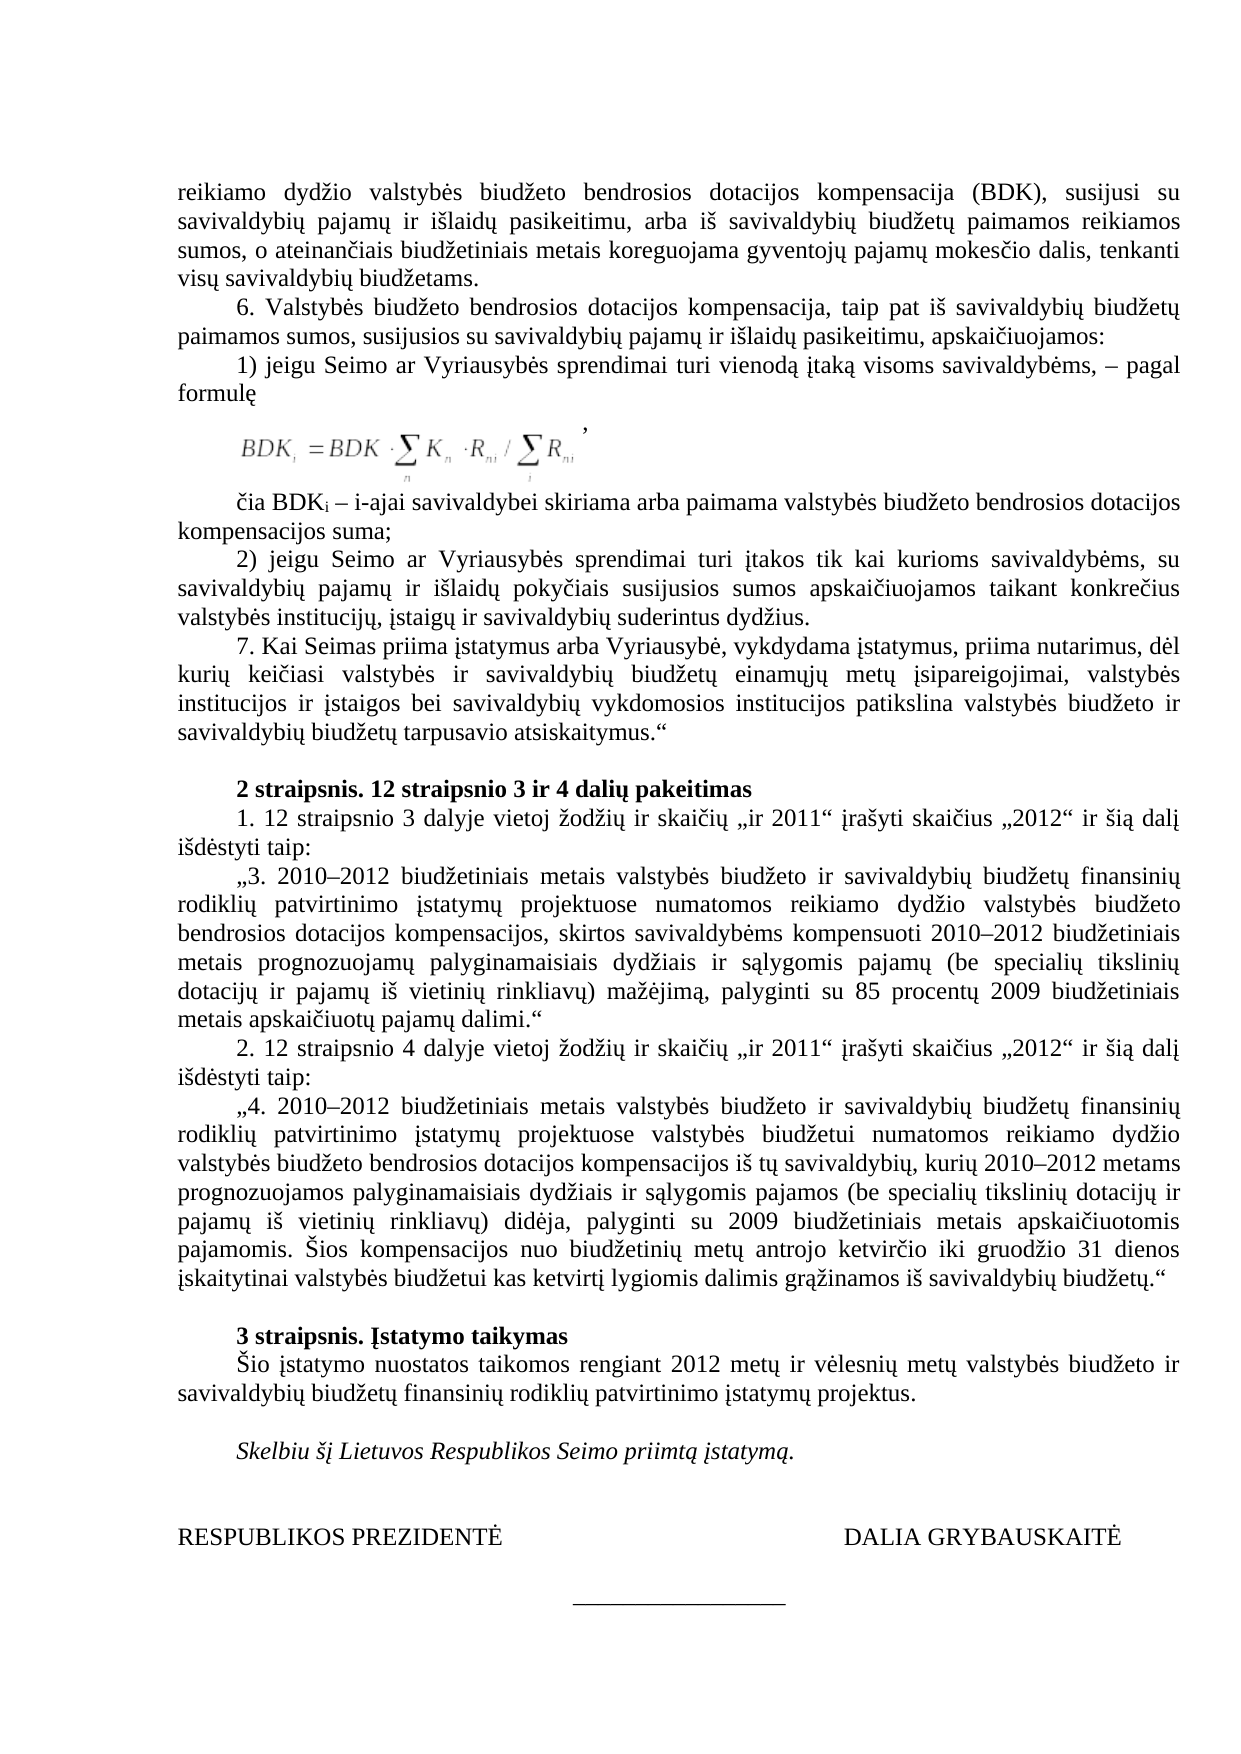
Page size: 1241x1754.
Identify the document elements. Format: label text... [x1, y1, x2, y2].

text reikiamo dydžio valstybės biudžeto bendrosios dotacijos kompensacija (BDK), susijusi su savivaldybių pajamų ir išlaidų pasikeitimu, arba iš savivaldybių biudžetų paimamos reikiamos sumos, o ateinančiais biudžetiniais metais koreguojama gyventojų pajamų mokesčio dalis, tenkanti visų savivaldybių biudžetams. [177, 177, 1181, 292]
text Skelbiu šį Lietuvos Respublikos Seimo priimtą įstatymą. [177, 1436, 1181, 1464]
text 2. 12 straipsnio 4 dalyje vietoj žodžių ir skaičių „ir 2011“ įrašyti skaičius „2012“ ir šią dalį išdėstyti taip: [177, 1033, 1181, 1091]
text 1. 12 straipsnio 3 dalyje vietoj žodžių ir skaičių „ir 2011“ įrašyti skaičius „2012“ ir šią dalį išdėstyti taip: [177, 803, 1181, 861]
text 2) jeigu Seimo ar Vyriausybės sprendimai turi įtakos tik kai kurioms savivaldybėms, su savivaldybių pajamų ir išlaidų pokyčiais susijusios sumos apskaičiuojamos taikant konkrečius valstybės institucijų, įstaigų ir savivaldybių suderintus dydžius. [177, 544, 1181, 631]
text Šio įstatymo nuostatos taikomos rengiant 2012 metų ir vėlesnių metų valstybės biudžeto ir savivaldybių biudžetų finansinių rodiklių patvirtinimo įstatymų projektus. [177, 1349, 1181, 1407]
text čia BDKi – i-ajai savivaldybei skiriama arba paimama valstybės biudžeto bendrosios dotacijos kompensacijos suma; [177, 487, 1181, 544]
text 2 straipsnis. 12 straipsnio 3 ir 4 dalių pakeitimas [177, 774, 1181, 803]
text 7. Kai Seimas priima įstatymus arba Vyriausybė, vykdydama įstatymus, priima nutarimus, dėl kurių keičiasi valstybės ir savivaldybių biudžetų einamųjų metų įsipareigojimai, valstybės institucijos ir įstaigos bei savivaldybių vykdomosios institucijos patikslina valstybės biudžeto ir savivaldybių biudžetų tarpusavio atsiskaitymus.“ [177, 631, 1181, 746]
text „4. 2010–2012 biudžetiniais metais valstybės biudžeto ir savivaldybių biudžetų finansinių rodiklių patvirtinimo įstatymų projektuose valstybės biudžetui numatomos reikiamo dydžio valstybės biudžeto bendrosios dotacijos kompensacijos iš tų savivaldybių, kurių 2010–2012 metams prognozuojamos palyginamaisiais dydžiais ir sąlygomis pajamos (be specialių tikslinių dotacijų ir pajamų iš vietinių rinkliavų) didėja, palyginti su 2009 biudžetiniais metais apskaičiuotomis pajamomis. Šios kompensacijos nuo biudžetinių metų antrojo ketvirčio iki gruodžio 31 dienos įskaitytinai valstybės biudžetui kas ketvirtį lygiomis dalimis grąžinamos iš savivaldybių biudžetų.“ [177, 1091, 1181, 1292]
text BDKi = BDK * SUMA(n)((Kn * Rni)) / (SUMA(n)(Rni)), [177, 407, 1181, 487]
text „3. 2010–2012 biudžetiniais metais valstybės biudžeto ir savivaldybių biudžetų finansinių rodiklių patvirtinimo įstatymų projektuose numatomos reikiamo dydžio valstybės biudžeto bendrosios dotacijos kompensacijos, skirtos savivaldybėms kompensuoti 2010–2012 biudžetiniais metais prognozuojamų palyginamaisiais dydžiais ir sąlygomis pajamų (be specialių tikslinių dotacijų ir pajamų iš vietinių rinkliavų) mažėjimą, palyginti su 85 procentų 2009 biudžetiniais metais apskaičiuotų pajamų dalimi.“ [177, 861, 1181, 1033]
text 6. Valstybės biudžeto bendrosios dotacijos kompensacija, taip pat iš savivaldybių biudžetų paimamos sumos, susijusios su savivaldybių pajamų ir išlaidų pasikeitimu, apskaičiuojamos: [177, 292, 1181, 350]
text 1) jeigu Seimo ar Vyriausybės sprendimai turi vienodą įtaką visoms savivaldybėms, – pagal formulę [177, 350, 1181, 407]
text _________________ [177, 1579, 1181, 1608]
text RESPUBLIKOS PREZIDENTĖ DALIA GRYBAUSKAITĖ [177, 1522, 1181, 1551]
text 3 straipsnis. Įstatymo taikymas [177, 1321, 1181, 1349]
